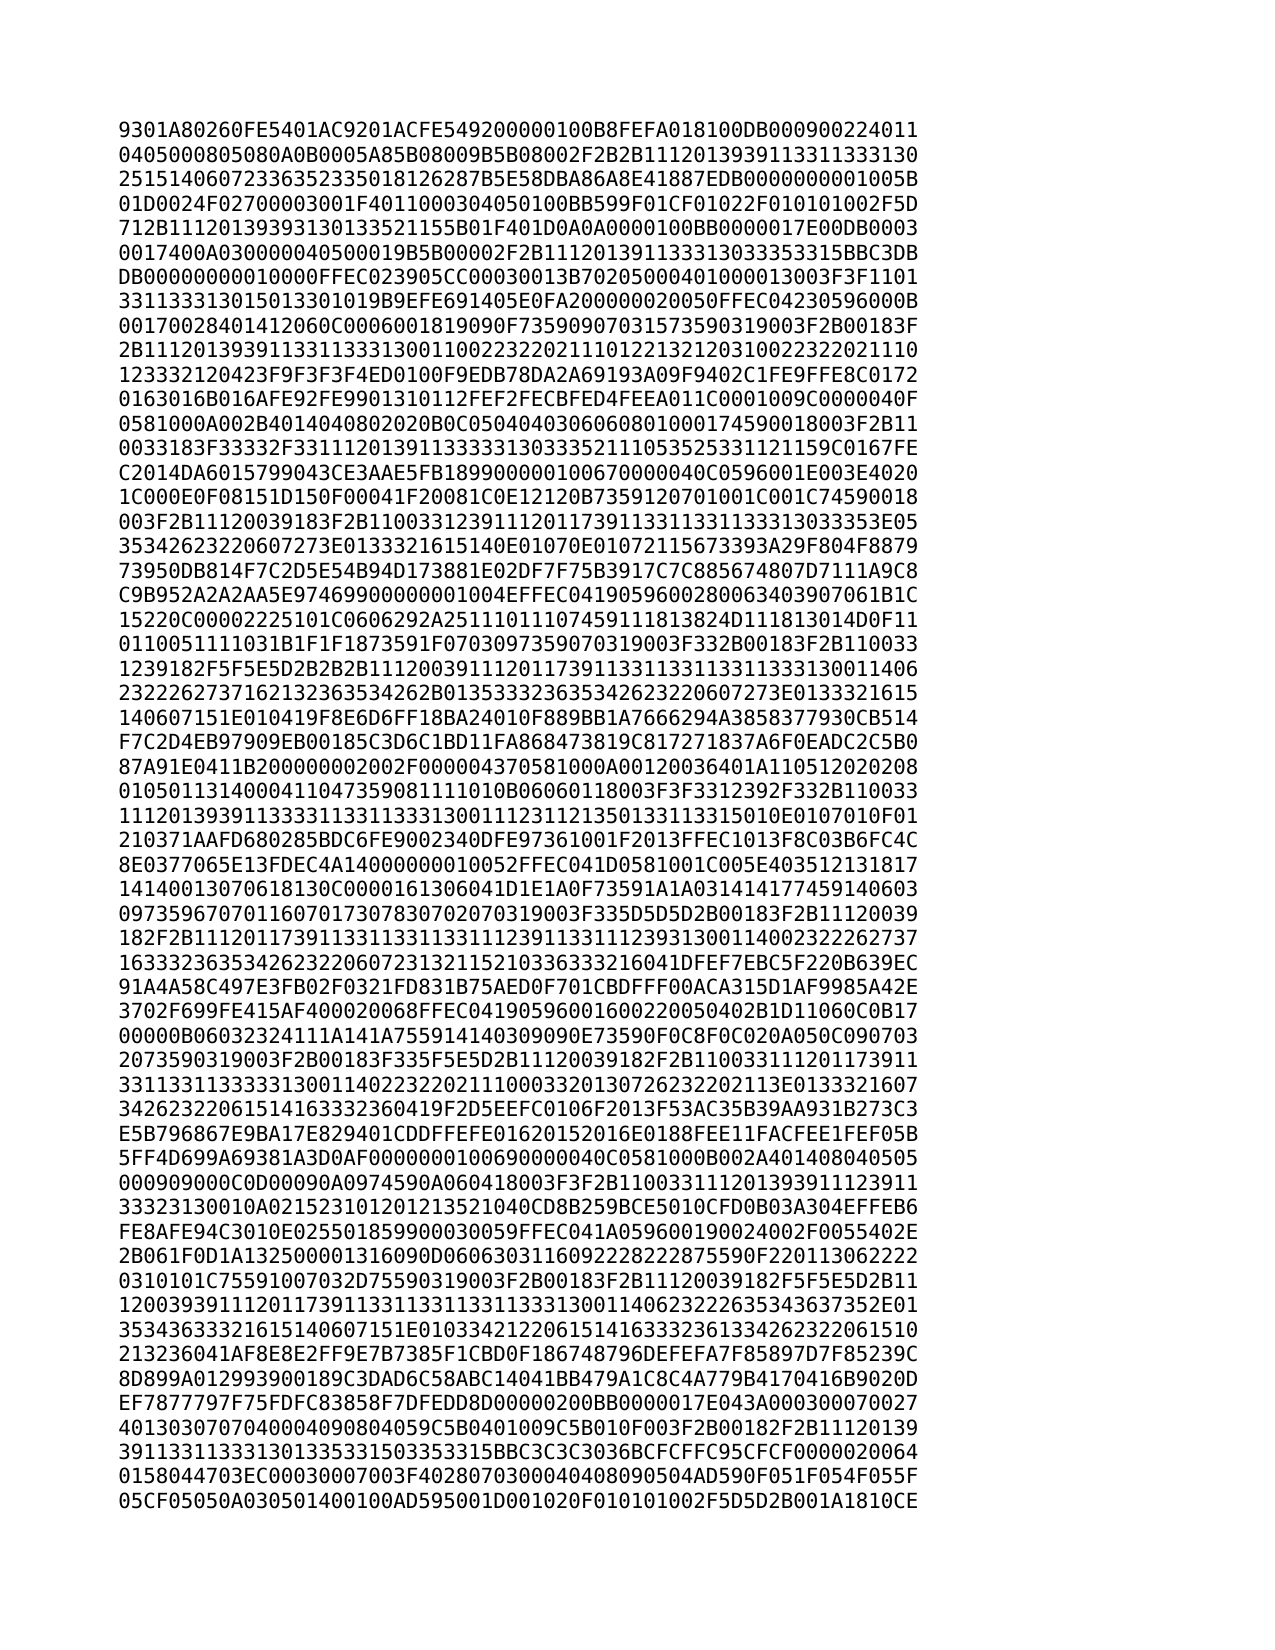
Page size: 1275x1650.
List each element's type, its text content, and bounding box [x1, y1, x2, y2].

text 331133313015013301019B9EFE691405E0FA200000020050FFEC04230596000B [118, 289, 1157, 314]
text 9301A80260FE5401AC9201ACFE549200000100B8FEFA018100DB000900224011 [118, 118, 1157, 143]
text 25151406072336352335018126287B5E58DBA86A8E41887EDB0000000001005B [118, 167, 1157, 192]
text 182F2B1112011739113311331133111239113311123931300114002322262737 [118, 926, 1157, 950]
text 15220C00002225101C0606292A25111011107459111813824D111813014D0F11 [118, 608, 1157, 632]
text 140607151E010419F8E6D6FF18BA24010F889BB1A7666294A3858377930CB514 [118, 706, 1157, 730]
text 5FF4D699A69381A3D0AF0000000100690000040C0581000B002A401408040505 [118, 1146, 1157, 1171]
text 34262322061514163332360419F2D5EEFC0106F2013F53AC35B39AA931B273C3 [118, 1097, 1157, 1122]
text 210371AAFD680285BDC6FE9002340DFE97361001F2013FFEC1013F8C03B6FC4C [118, 828, 1157, 852]
text 35342623220607273E0133321615140E01070E01072115673393A29F804F8879 [118, 534, 1157, 559]
text DB00000000010000FFEC023905CC00030013B70205000401000013003F3F1101 [118, 265, 1157, 289]
text 0033183F33332F3311120139113333313033352111053525331121159C0167FE [118, 436, 1157, 461]
text 391133113331301335331503353315BBC3C3C3036BCFCFFC95CFCF0000020064 [118, 1440, 1157, 1464]
text C2014DA6015799043CE3AAE5FB189900000100670000040C0596001E003E4020 [118, 461, 1157, 485]
text 0105011314000411047359081111010B06060118003F3F3312392F332B110033 [118, 779, 1157, 803]
text 0163016B016AFE92FE9901310112FEF2FECBFED4FEEA011C0001009C0000040F [118, 387, 1157, 412]
text 0158044703EC00030007003F4028070300040408090504AD590F051F054F055F [118, 1464, 1157, 1489]
text 1C000E0F08151D150F00041F20081C0E12120B7359120701001C001C74590018 [118, 485, 1157, 510]
text 00170028401412060C0006001819090F73590907031573590319003F2B00183F [118, 314, 1157, 338]
text 2B11120139391133113331300110022322021110122132120310022322021110 [118, 338, 1157, 363]
text 91A4A58C497E3FB02F0321FD831B75AED0F701CBDFFF00ACA315D1AF9985A42E [118, 975, 1157, 999]
text F7C2D4EB97909EB00185C3D6C1BD11FA868473819C817271837A6F0EADC2C5B0 [118, 730, 1157, 754]
text 14140013070618130C0000161306041D1E1A0F73591A1A031414177459140603 [118, 877, 1157, 901]
text 87A91E0411B200000002002F000004370581000A00120036401A110512020208 [118, 754, 1157, 779]
text EF7877797F75FDFC83858F7DFEDD8D00000200BB0000017E043A000300070027 [118, 1391, 1157, 1416]
text 712B11120139393130133521155B01F401D0A0A0000100BB0000017E00DB0003 [118, 216, 1157, 241]
text 2322262737162132363534262B013533323635342623220607273E0133321615 [118, 681, 1157, 706]
text 213236041AF8E8E2FF9E7B7385F1CBD0F186748796DEFEFA7F85897D7F85239C [118, 1342, 1157, 1367]
text 0110051111031B1F1F1873591F0703097359070319003F332B00183F2B110033 [118, 632, 1157, 657]
text 0310101C75591007032D75590319003F2B00183F2B11120039182F5F5E5D2B11 [118, 1269, 1157, 1293]
text 00000B06032324111A141A755914140309090E73590F0C8F0C020A050C090703 [118, 1024, 1157, 1048]
text 2073590319003F2B00183F335F5E5D2B11120039182F2B110033111201173911 [118, 1048, 1157, 1073]
text 2B061F0D1A132500001316090D0606303116092228222875590F220113062222 [118, 1244, 1157, 1269]
text 4013030707040004090804059C5B0401009C5B010F003F2B00182F2B11120139 [118, 1416, 1157, 1440]
text C9B952A2A2AA5E97469900000001004EFFEC0419059600280063403907061B1C [118, 583, 1157, 608]
text 33323130010A021523101201213521040CD8B259BCE5010CFD0B03A304EFFEB6 [118, 1195, 1157, 1220]
text 8D899A012993900189C3DAD6C58ABC14041BB479A1C8C4A779B4170416B9020D [118, 1367, 1157, 1391]
text 0405000805080A0B0005A85B08009B5B08002F2B2B1112013939113311333130 [118, 143, 1157, 167]
text 163332363534262322060723132115210336333216041DFEF7EBC5F220B639EC [118, 950, 1157, 975]
text 0973596707011607017307830702070319003F335D5D5D2B00183F2B11120039 [118, 901, 1157, 926]
text 1200393911120117391133113311331133313001140623222635343637352E01 [118, 1293, 1157, 1318]
text 0017400A030000040500019B5B00002F2B111201391133313033353315BBC3DB [118, 241, 1157, 265]
text 1239182F5F5E5D2B2B2B11120039111201173911331133113311333130011406 [118, 657, 1157, 681]
text 123332120423F9F3F3F4ED0100F9EDB78DA2A69193A09F9402C1FE9FFE8C0172 [118, 363, 1157, 387]
text 3702F699FE415AF400020068FFEC04190596001600220050402B1D11060C0B17 [118, 999, 1157, 1024]
text 003F2B11120039183F2B11003312391112011739113311331133313033353E05 [118, 510, 1157, 534]
text 11120139391133331133113331300111231121350133113315010E0107010F01 [118, 803, 1157, 828]
text 73950DB814F7C2D5E54B94D173881E02DF7F75B3917C7C885674807D7111A9C8 [118, 559, 1157, 583]
text 35343633321615140607151E0103342122061514163332361334262322061510 [118, 1318, 1157, 1342]
text 05CF05050A030501400100AD595001D001020F010101002F5D5D2B001A1810CE [118, 1489, 1157, 1513]
text FE8AFE94C3010E025501859900030059FFEC041A059600190024002F0055402E [118, 1220, 1157, 1244]
text 33113311333331300114022322021110003320130726232202113E0133321607 [118, 1073, 1157, 1097]
text 8E0377065E13FDEC4A14000000010052FFEC041D0581001C005E403512131817 [118, 852, 1157, 877]
text 01D0024F02700003001F4011000304050100BB599F01CF01022F010101002F5D [118, 192, 1157, 216]
text 0581000A002B4014040802020B0C0504040306060801000174590018003F2B11 [118, 412, 1157, 436]
text 000909000C0D00090A0974590A060418003F3F2B110033111201393911123911 [118, 1171, 1157, 1195]
text E5B796867E9BA17E829401CDDFFEFE01620152016E0188FEE11FACFEE1FEF05B [118, 1122, 1157, 1146]
